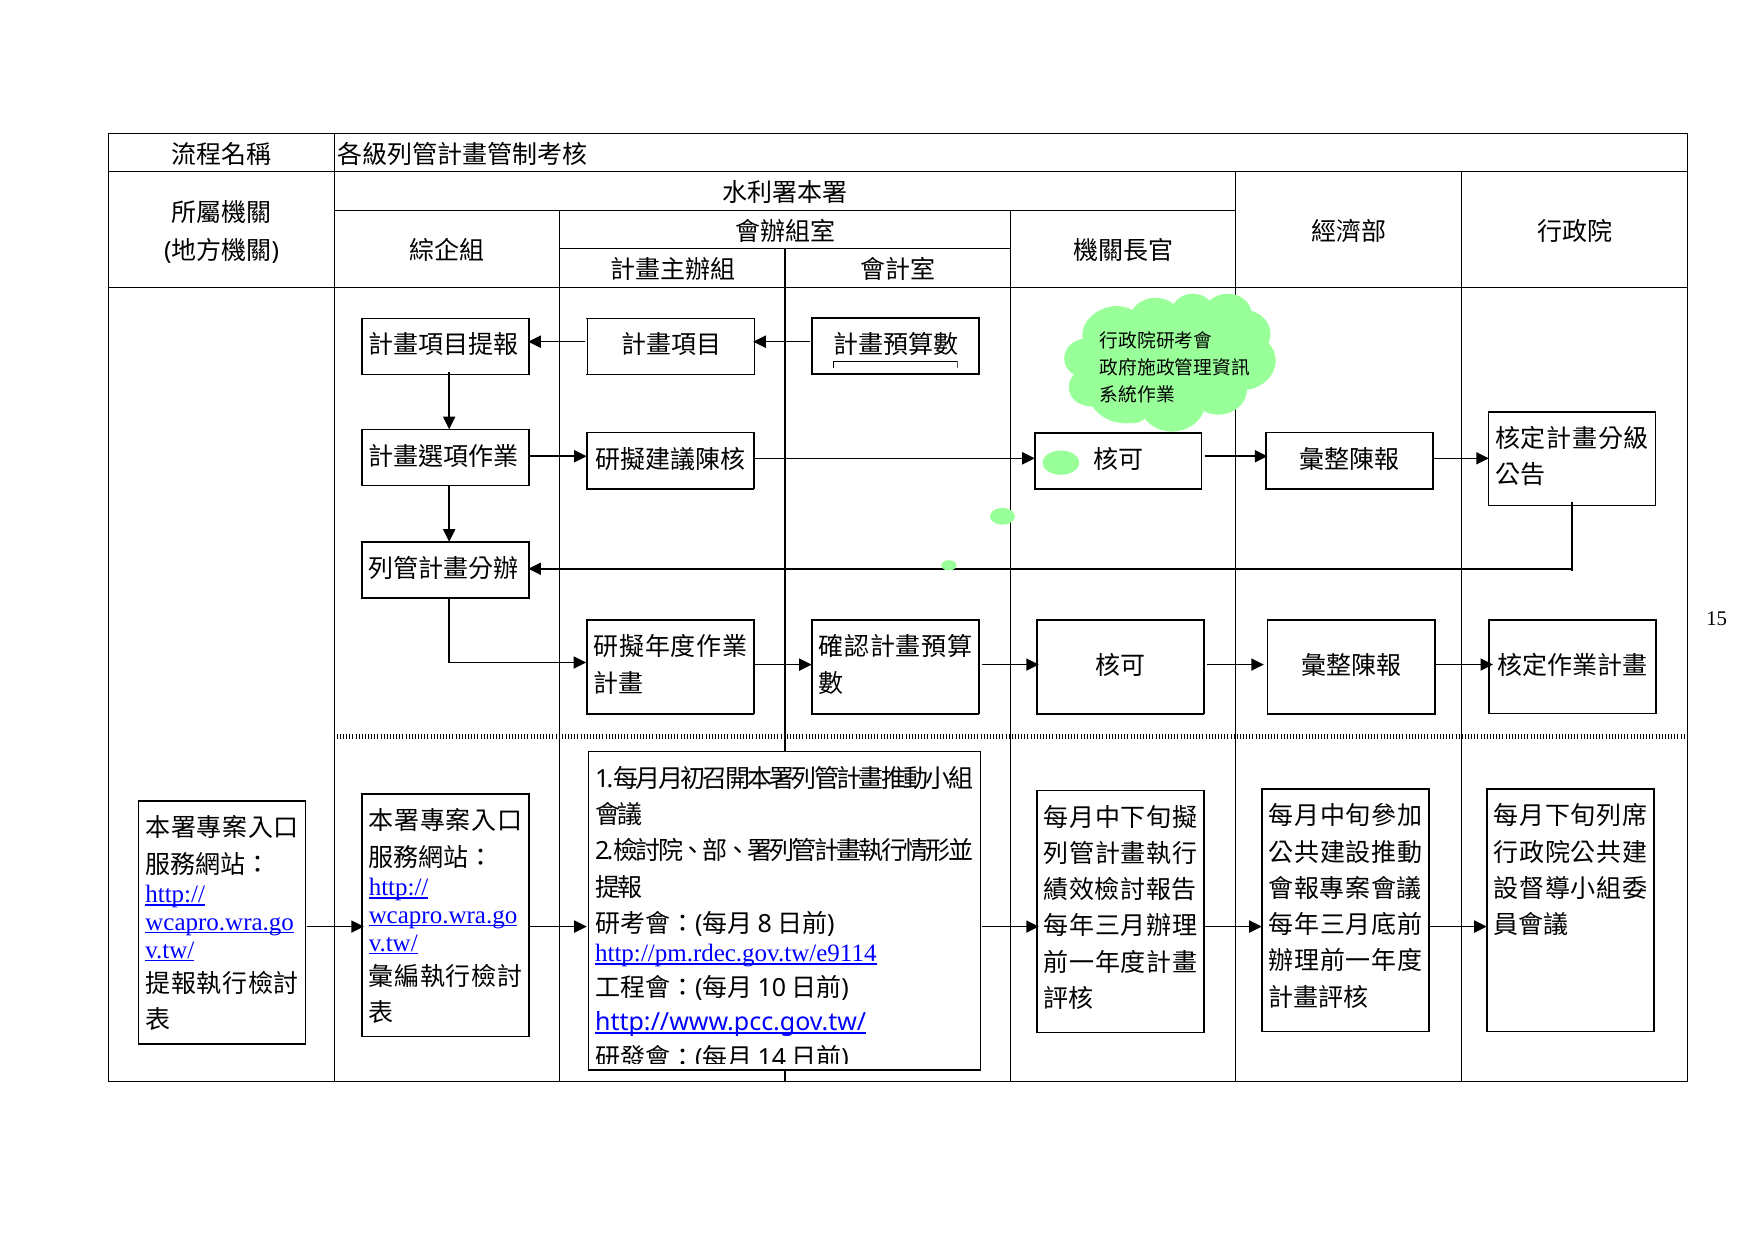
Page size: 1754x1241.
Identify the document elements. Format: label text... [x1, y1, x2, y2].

table_cell [1011, 927, 1235, 1081]
table_cell [1011, 288, 1235, 458]
table_cell [588, 319, 754, 374]
table_cell [450, 342, 559, 455]
table_cell 會辦組室 [560, 211, 1010, 248]
table_cell [363, 319, 528, 374]
table_cell 經濟部 [1236, 172, 1461, 287]
table_cell 計畫主辦組 [560, 249, 784, 287]
table_cell 綜企組 [335, 211, 559, 287]
table_cell [560, 734, 784, 1081]
table_cell [786, 570, 1010, 734]
table_cell [109, 288, 334, 1081]
table_cell [786, 734, 1010, 1081]
table_cell [363, 430, 528, 485]
table_cell [1236, 288, 1461, 458]
table_cell [1488, 790, 1653, 1031]
table_cell [813, 621, 978, 713]
table_cell 機關長官 [1011, 211, 1235, 287]
table_cell [560, 457, 784, 568]
table_cell [1263, 790, 1428, 1031]
table_cell [786, 288, 1010, 458]
table_cell [1268, 621, 1434, 713]
table_cell 會計室 [786, 249, 1010, 287]
table_cell [335, 734, 559, 926]
table_cell [1036, 434, 1201, 488]
table_cell 水利署本署 [335, 172, 1235, 210]
table_cell 所屬機關 (地方機關) [109, 172, 334, 287]
table_cell [1038, 791, 1203, 1032]
table_cell [1011, 570, 1235, 734]
table_cell [1462, 734, 1687, 1081]
table_cell [1011, 411, 1235, 568]
table_cell [450, 457, 559, 568]
table_cell [1462, 288, 1687, 734]
table_cell [560, 570, 784, 664]
table_header 流程名稱 [109, 134, 334, 171]
table_cell [363, 543, 528, 597]
table_cell [1267, 433, 1432, 488]
table_cell [588, 433, 753, 488]
table_cell [1236, 927, 1461, 1081]
table_cell [1038, 621, 1203, 713]
table_cell [1236, 570, 1461, 734]
table_cell [1236, 457, 1461, 568]
table_cell [589, 752, 980, 1069]
table_cell [450, 570, 559, 662]
table_cell [1236, 734, 1461, 926]
table_cell [335, 927, 559, 1081]
table_cell [1489, 413, 1655, 505]
table_cell [1462, 459, 1571, 568]
table_cell [560, 288, 784, 458]
table_cell [786, 459, 1010, 568]
table_cell [1490, 621, 1655, 713]
table_cell 行政院 [1462, 172, 1687, 287]
table_header 各級列管計畫管制考核 [335, 134, 1687, 171]
table_cell [335, 288, 559, 734]
table_cell [588, 621, 753, 713]
table_cell [1011, 734, 1235, 926]
table_cell [560, 663, 784, 734]
table_cell [363, 795, 528, 1036]
